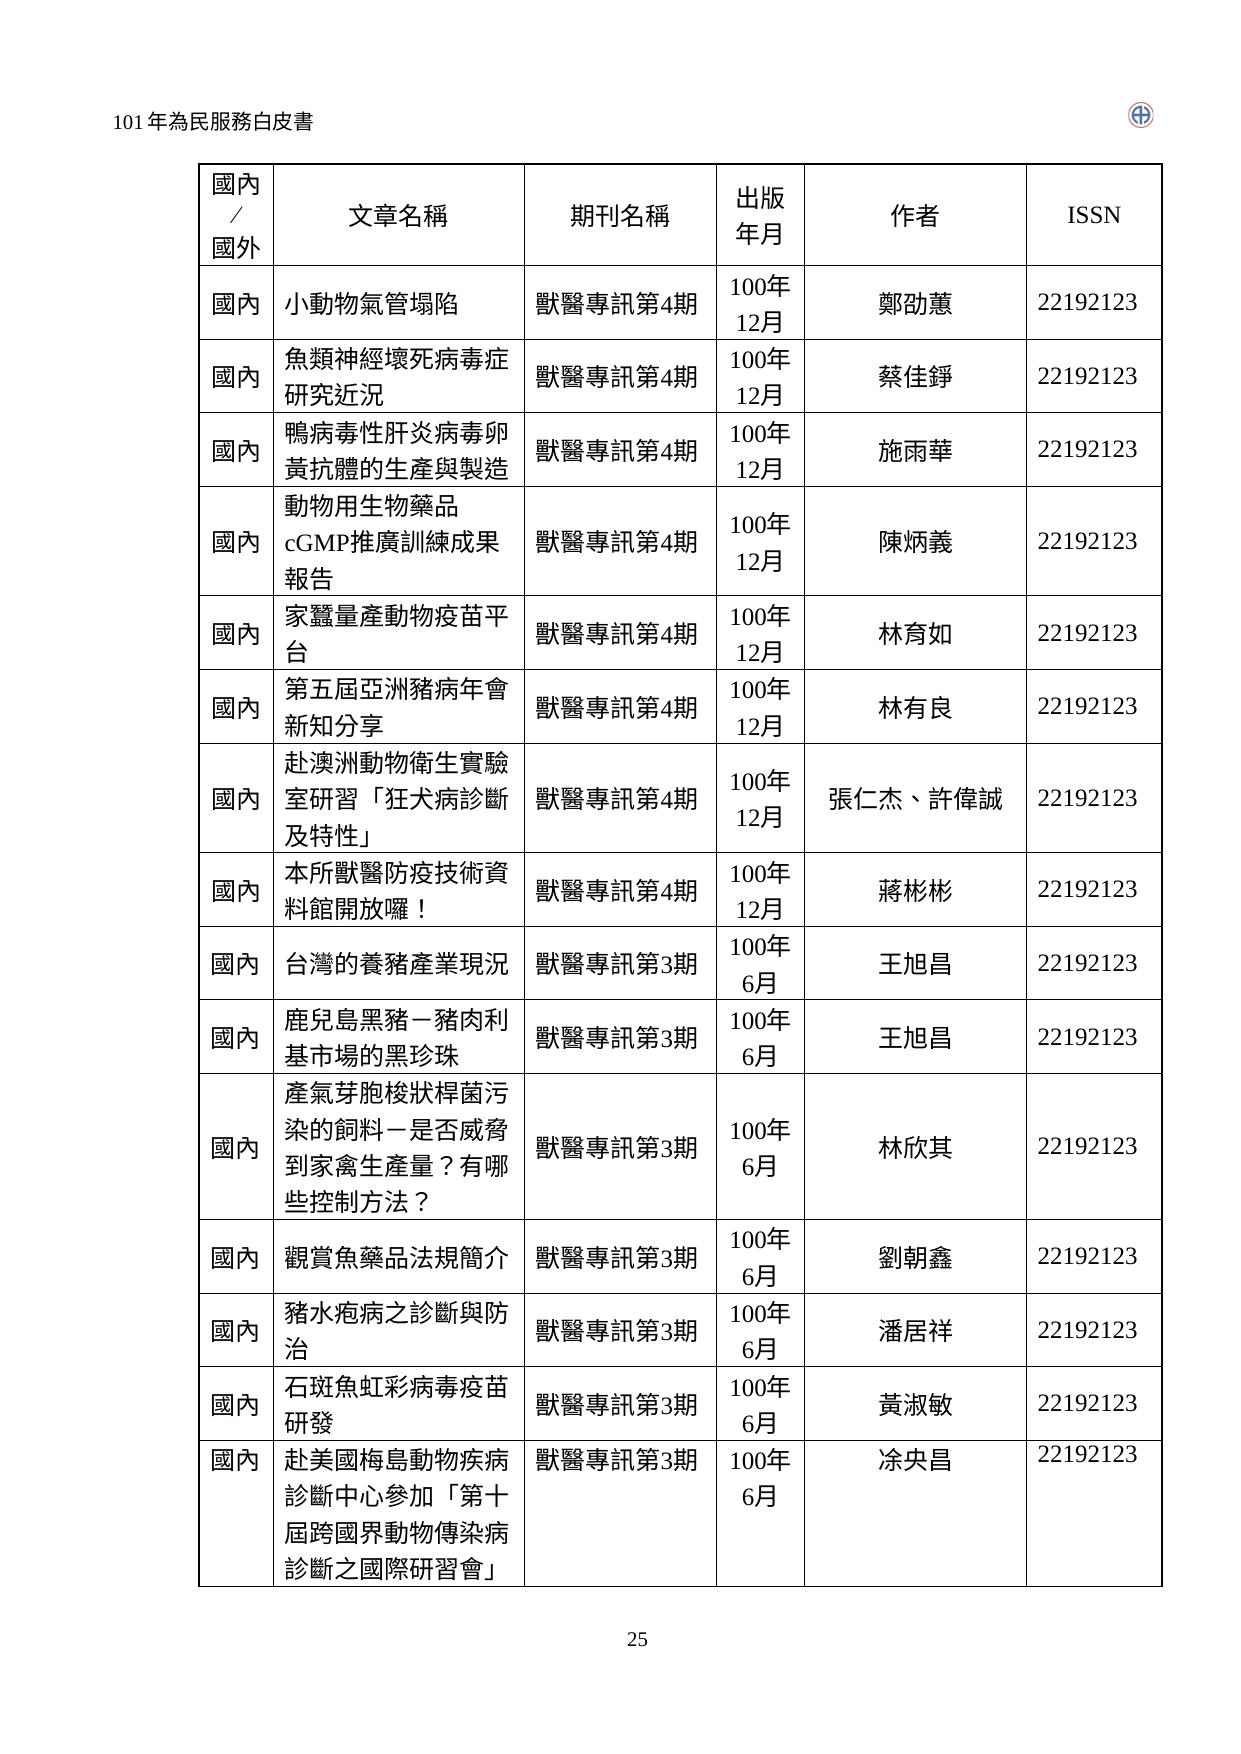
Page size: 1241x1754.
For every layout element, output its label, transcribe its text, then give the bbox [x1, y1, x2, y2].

table_cell 100年6月 [717, 1367, 804, 1439]
table_cell 22192123 [1027, 413, 1161, 486]
table_cell 100年12月 [717, 340, 804, 412]
table_cell 國內 [200, 340, 273, 412]
table_cell 獸醫專訊第4期 [525, 413, 716, 486]
table_cell 國內 [200, 853, 273, 926]
table_cell 22192123 [1027, 744, 1161, 852]
table_header 期刊名稱 [525, 165, 716, 265]
table_cell 100年6月 [717, 1000, 804, 1073]
table_cell 22192123 [1027, 670, 1161, 742]
table_cell 獸醫專訊第4期 [525, 487, 716, 595]
table_cell 獸醫專訊第4期 [525, 340, 716, 412]
table_cell 22192123 [1027, 853, 1161, 926]
table_cell 22192123 [1027, 1294, 1161, 1366]
table_cell 鴨病毒性肝炎病毒卵黃抗體的生產與製造 [274, 413, 524, 486]
table_cell 國內 [200, 413, 273, 486]
table_cell 觀賞魚藥品法規簡介 [274, 1220, 524, 1292]
table_cell 國內 [200, 596, 273, 669]
table_cell 陳炳義 [805, 487, 1026, 595]
table_cell 獸醫專訊第3期 [525, 1220, 716, 1292]
table_cell 第五屆亞洲豬病年會新知分享 [274, 670, 524, 742]
table_cell 22192123 [1027, 1220, 1161, 1292]
table_cell 100年12月 [717, 596, 804, 669]
table_header 作者 [805, 165, 1026, 265]
table_header ISSN [1027, 165, 1161, 265]
table_cell 蔡佳錚 [805, 340, 1026, 412]
table_cell 獸醫專訊第3期 [525, 1074, 716, 1219]
table_cell 獸醫專訊第3期 [525, 1294, 716, 1366]
table_cell 台灣的養豬產業現況 [274, 927, 524, 999]
table_cell 王旭昌 [805, 927, 1026, 999]
table_cell 鹿兒島黑豬－豬肉利基市場的黑珍珠 [274, 1000, 524, 1073]
table_cell 100年6月 [717, 1441, 804, 1586]
table_cell 小動物氣管塌陷 [274, 266, 524, 338]
table_cell 22192123 [1027, 1000, 1161, 1073]
table_cell 林有良 [805, 670, 1026, 742]
table_cell 22192123 [1027, 1074, 1161, 1219]
table_header 文章名稱 [274, 165, 524, 265]
table_cell 22192123 [1027, 487, 1161, 595]
table_cell 魚類神經壞死病毒症研究近況 [274, 340, 524, 412]
table_cell 石斑魚虹彩病毒疫苗研發 [274, 1367, 524, 1439]
table_cell 王旭昌 [805, 1000, 1026, 1073]
table_cell 22192123 [1027, 927, 1161, 999]
table_cell 22192123 [1027, 266, 1161, 338]
table_cell 獸醫專訊第3期 [525, 1441, 716, 1586]
table_cell 林欣其 [805, 1074, 1026, 1219]
table_cell 赴澳洲動物衛生實驗室研習「狂犬病診斷及特性」 [274, 744, 524, 852]
table_cell 潘居祥 [805, 1294, 1026, 1366]
table_cell 獸醫專訊第4期 [525, 853, 716, 926]
table_cell 100年12月 [717, 744, 804, 852]
table_cell 赴美國梅島動物疾病診斷中心參加「第十屆跨國界動物傳染病診斷之國際研習會」 [274, 1441, 524, 1586]
table_cell 獸醫專訊第3期 [525, 1367, 716, 1439]
table_cell 國內 [200, 927, 273, 999]
table_cell 100年6月 [717, 1074, 804, 1219]
table_cell 國內 [200, 670, 273, 742]
table_cell 蔣彬彬 [805, 853, 1026, 926]
table_cell 國內 [200, 266, 273, 338]
table_cell 獸醫專訊第4期 [525, 266, 716, 338]
table_cell 凃央昌 [805, 1441, 1026, 1586]
table_cell 100年6月 [717, 1220, 804, 1292]
table_cell 獸醫專訊第3期 [525, 1000, 716, 1073]
table_header 出版 年月 [717, 165, 804, 265]
table_cell 家蠶量產動物疫苗平台 [274, 596, 524, 669]
table_cell 22192123 [1027, 1441, 1161, 1586]
table_cell 本所獸醫防疫技術資料館開放囉！ [274, 853, 524, 926]
picture [1128, 102, 1154, 128]
table_cell 張仁杰、許偉誠 [805, 744, 1026, 852]
table_cell 林育如 [805, 596, 1026, 669]
table_cell 產氣芽胞梭狀桿菌污染的飼料－是否威脅到家禽生產量？有哪些控制方法？ [274, 1074, 524, 1219]
table_header 國內 ∕ 國外 [200, 165, 273, 265]
table_cell 國內 [200, 1441, 273, 1586]
table_cell 國內 [200, 1220, 273, 1292]
table_cell 100年12月 [717, 670, 804, 742]
table_cell 鄭劭蕙 [805, 266, 1026, 338]
table_cell 22192123 [1027, 340, 1161, 412]
table_cell 國內 [200, 1000, 273, 1073]
table_cell 100年12月 [717, 487, 804, 595]
table_cell 國內 [200, 1074, 273, 1219]
table_cell 豬水疱病之診斷與防治 [274, 1294, 524, 1366]
table_cell 100年12月 [717, 413, 804, 486]
table_cell 國內 [200, 1294, 273, 1366]
table_cell 獸醫專訊第4期 [525, 596, 716, 669]
table_cell 100年6月 [717, 927, 804, 999]
table_cell 施雨華 [805, 413, 1026, 486]
table_cell 22192123 [1027, 596, 1161, 669]
table_cell 100年6月 [717, 1294, 804, 1366]
table_cell 22192123 [1027, 1367, 1161, 1439]
table_cell 劉朝鑫 [805, 1220, 1026, 1292]
table_cell 國內 [200, 1367, 273, 1439]
table_cell 100年12月 [717, 266, 804, 338]
table_cell 獸醫專訊第3期 [525, 927, 716, 999]
table_cell 動物用生物藥品cGMP推廣訓練成果報告 [274, 487, 524, 595]
table_cell 黃淑敏 [805, 1367, 1026, 1439]
table_cell 國內 [200, 744, 273, 852]
table_cell 100年12月 [717, 853, 804, 926]
table_cell 獸醫專訊第4期 [525, 744, 716, 852]
table_cell 國內 [200, 487, 273, 595]
table_cell 獸醫專訊第4期 [525, 670, 716, 742]
